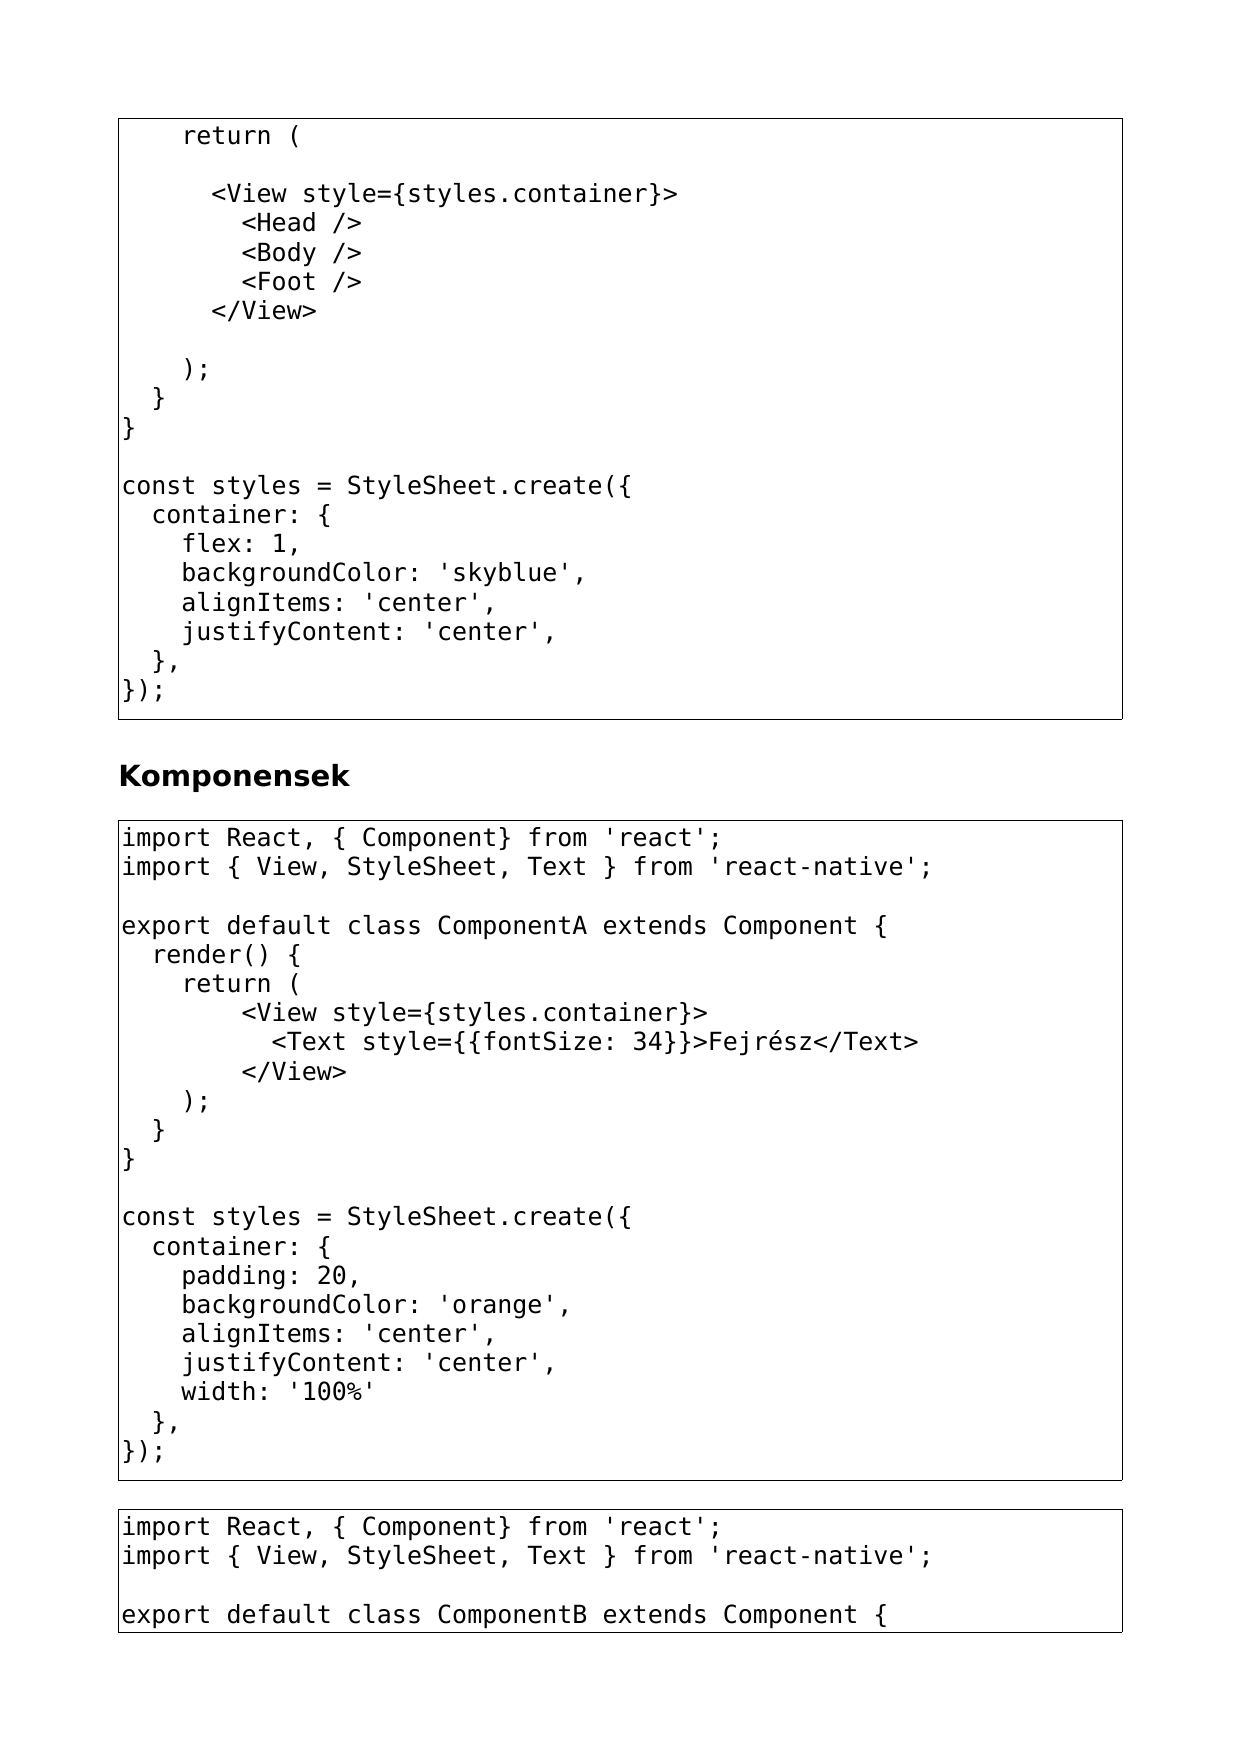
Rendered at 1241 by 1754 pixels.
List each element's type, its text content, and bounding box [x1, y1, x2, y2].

subtitle Komponensek [118, 759, 1122, 793]
table_header import React, { Component} from 'react'; import { View, StyleSheet, Text } from 'react-native'; export default class ComponentA extends Component { render() { return ( <View style={styles.container}> <Text style={{fontSize: 34}}>Fejrész</Text> </View> ); } } const styles = StyleSheet.create({ container: { padding: 20, backgroundColor: 'orange', alignItems: 'center', justifyContent: 'center', width: '100%' }, }); [119, 821, 1122, 1480]
table_header import React, { Component} from 'react'; import { View, StyleSheet, Text } from 'react-native'; export default class ComponentB extends Component { [119, 1510, 1122, 1632]
table_header return ( <View style={styles.container}> <Head /> <Body /> <Foot /> </View> ); } } const styles = StyleSheet.create({ container: { flex: 1, backgroundColor: 'skyblue', alignItems: 'center', justifyContent: 'center', }, }); [119, 119, 1122, 719]
